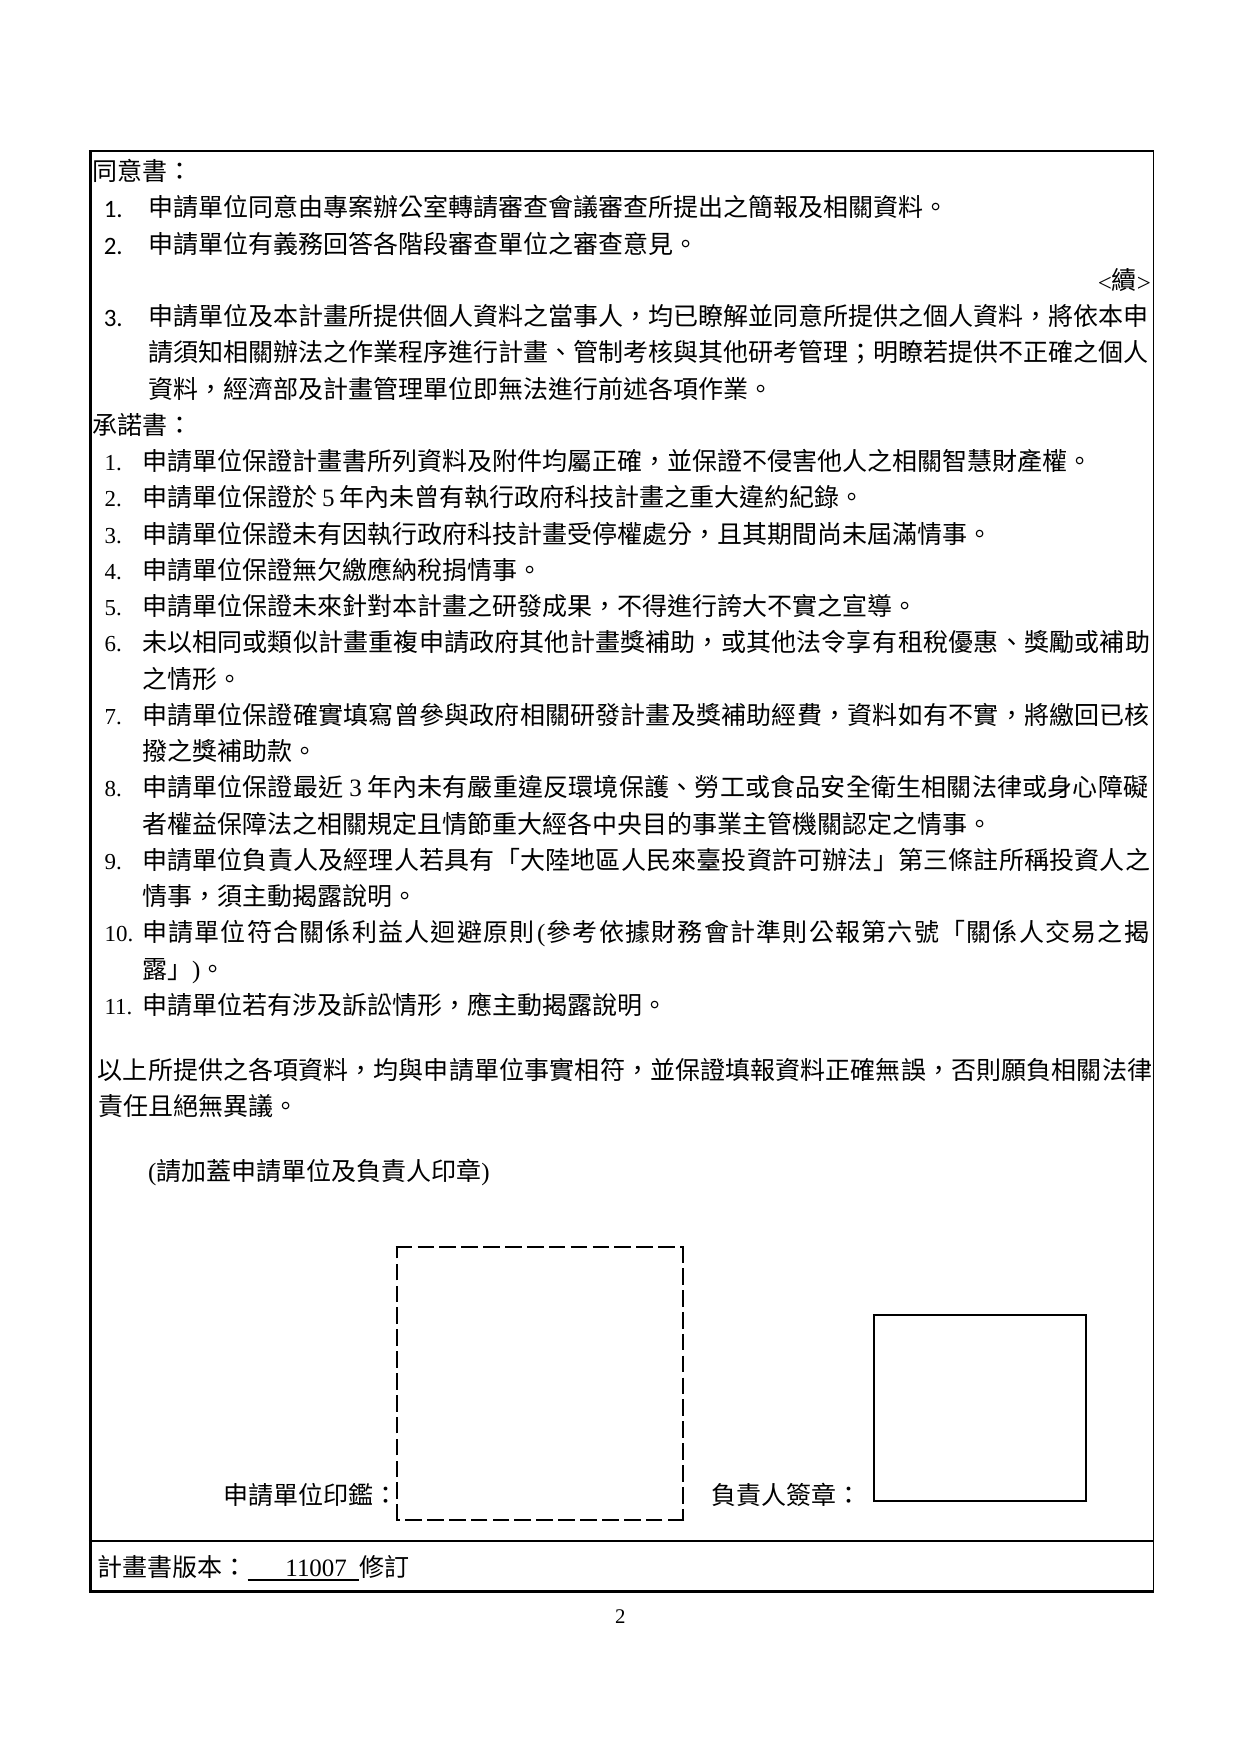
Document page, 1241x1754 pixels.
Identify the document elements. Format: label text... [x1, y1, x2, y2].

table_cell 同意書： 申請單位同意由專案辦公室轉請審查會議審查所提出之簡報及相關資料。 申請單位有義務回答各階段審查單位之審查意見。 <續> 申請單位及本計畫所提供個人資料之當事人，均已瞭解並同意所提供之個人資料，將依本申請須知相關辦法之作業程序進行計畫、管制考核與其他研考管理；明瞭若提供不正確之個人資料，經濟部及計畫管理單位即無法進行前述各項作業。 承諾書： 申請單位保證計畫書所列資料及附件均屬正確，並保證不侵害他人之相關智慧財產權。 申請單位保證於5年內未曾有執行政府科技計畫之重大違約紀錄。 申請單位保證未有因執行政府科技計畫受停權處分，且其期間尚未屆滿情事。 申請單位保證無欠繳應納稅捐情事。 申請單位保證未來針對本計畫之研發成果，不得進行誇大不實之宣導。 未以相同或類似計畫重複申請政府其他計畫獎補助，或其他法令享有租稅優惠、獎勵或補助之情形。 申請單位保證確實填寫曾參與政府相關研發計畫及獎補助經費，資料如有不實，將繳回已核撥之獎補助款。 申請單位保證最近3年內未有嚴重違反環境保護、勞工或食品安全衛生相關法律或身心障礙者權益保障法之相關規定且情節重大經各中央目的事業主管機關認定之情事。 申請單位負責人及經理人若具有「大陸地區人民來臺投資許可辦法」第三條註所稱投資人之情事，須主動揭露說明。 申請單位符合關係利益人迴避原則(參考依據財務會計準則公報第六號「關係人交易之揭露」)。 申請單位若有涉及訴訟情形，應主動揭露說明。 以上所提供之各項資料，均與申請單位事實相符，並保證填報資料正確無誤，否則願負相關法律責任且絕無異議。 (請加蓋申請單位及負責人印章) 申請單位印鑑： 負責人簽章： [92, 152, 1153, 1540]
table_cell 計畫書版本： 11007 修訂 [92, 1542, 1153, 1590]
